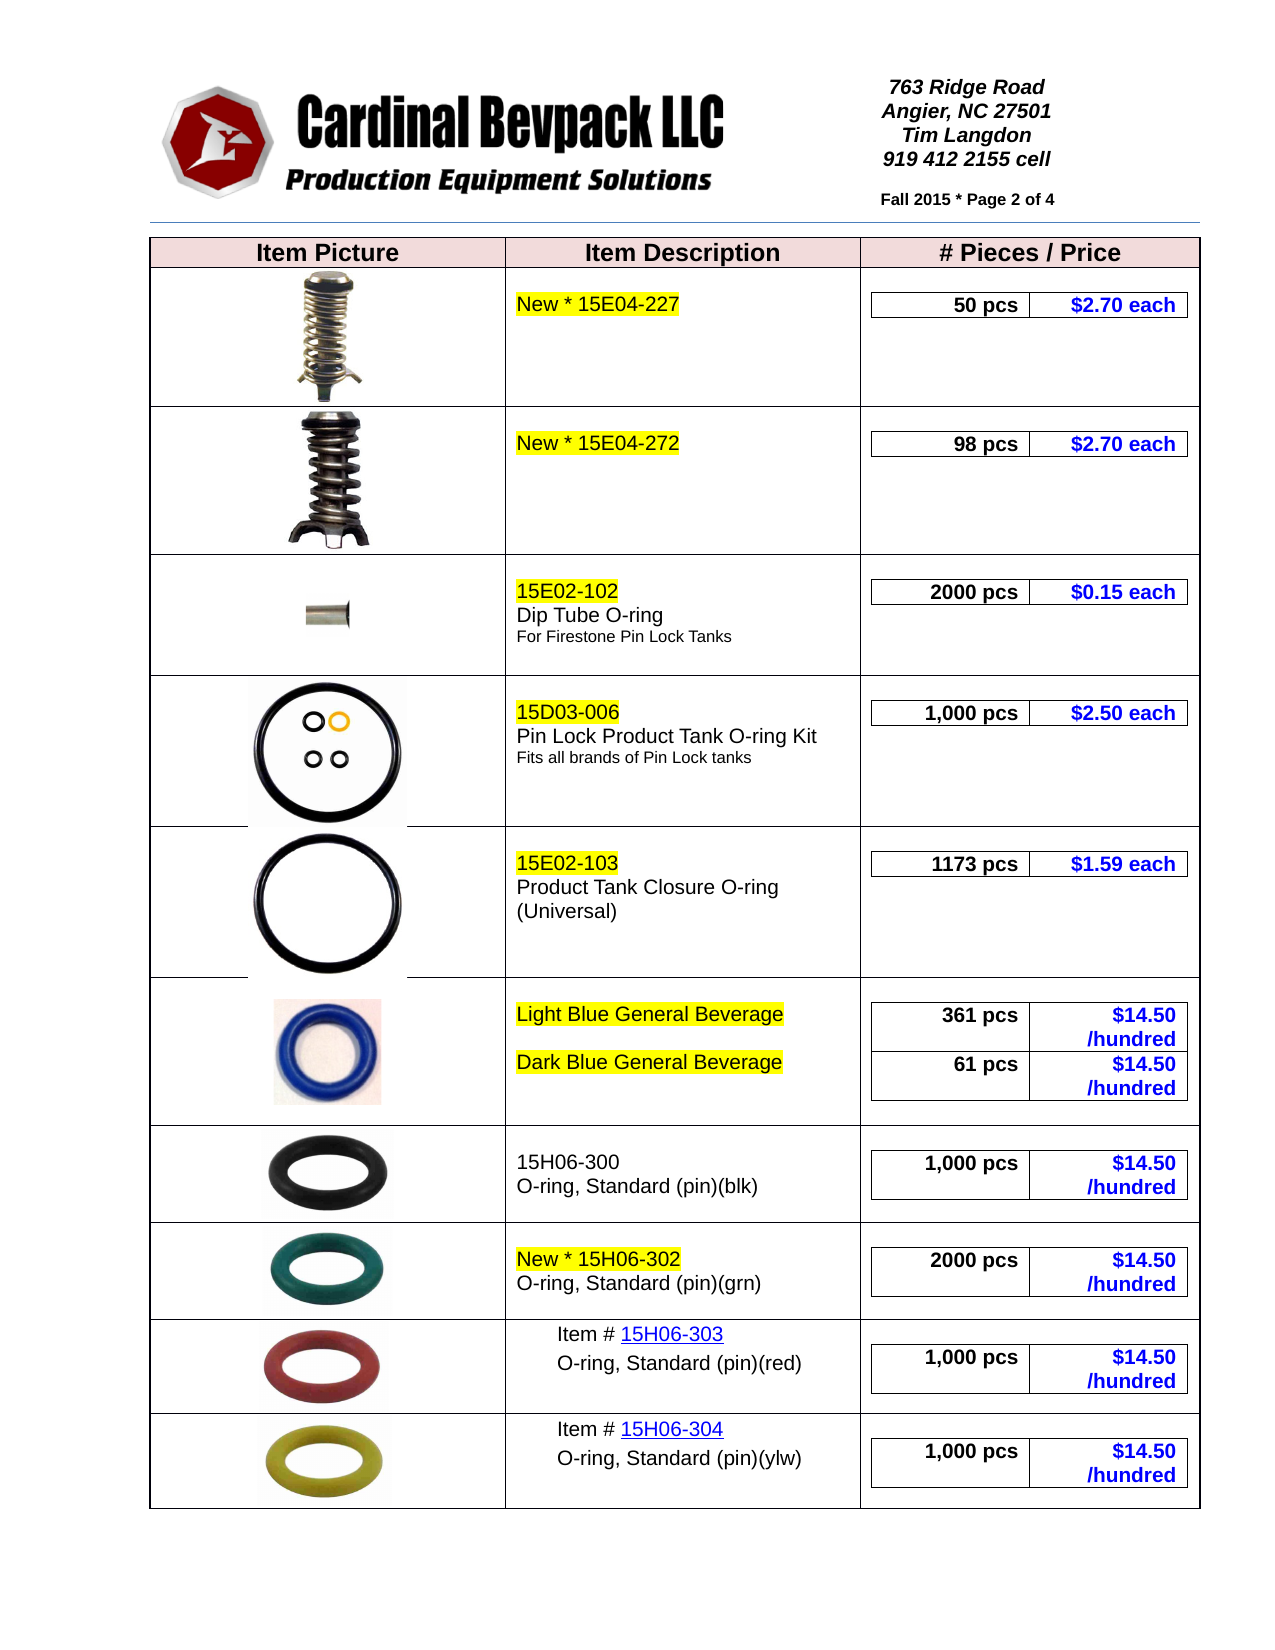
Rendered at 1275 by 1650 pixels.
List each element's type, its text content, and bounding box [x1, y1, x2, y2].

table_header $14.50 /hundred [1030, 1345, 1187, 1393]
table_cell [861, 268, 1199, 406]
table_cell [151, 1320, 257, 1413]
table_cell [151, 1414, 255, 1507]
table_cell [400, 1414, 505, 1507]
table_cell [861, 676, 1199, 826]
table_cell [151, 268, 258, 406]
table_header $2.70 each [1030, 432, 1187, 456]
table_header [255, 1414, 400, 1507]
table_cell [151, 555, 505, 675]
table_header $14.50 /hundred [1030, 1248, 1187, 1296]
table_header Item Picture [151, 238, 505, 267]
table_cell [861, 407, 1199, 554]
table_cell O-ring, Standard (pin)(ylw) [555, 1443, 810, 1472]
table_header $0.15 each [1030, 580, 1187, 604]
table_header 1173 pcs [872, 852, 1029, 876]
table_cell [861, 1414, 1199, 1507]
table_cell $14.50 /hundred [1030, 1052, 1187, 1100]
table_cell New * 15E04-272 [506, 407, 860, 554]
table_cell [861, 1223, 1199, 1319]
table_cell [402, 407, 505, 554]
table_header $14.50 /hundred [1030, 1003, 1187, 1051]
table_header 1,000 pcs [872, 1439, 1029, 1487]
table_header 2000 pcs [872, 1248, 1029, 1296]
table_cell New * 15E04-227 [506, 268, 860, 406]
table_header 1,000 pcs [872, 701, 1029, 725]
table_cell [861, 1126, 1199, 1222]
table_cell [151, 978, 505, 1125]
table_header 50 pcs [872, 293, 1029, 317]
table_cell 61 pcs [872, 1052, 1029, 1100]
table_header $14.50 /hundred [1030, 1151, 1187, 1199]
table_cell [506, 1414, 860, 1507]
table_header 1,000 pcs [872, 1345, 1029, 1393]
table_cell 15E02-102 Dip Tube O-ring For Firestone Pin Lock Tanks [506, 555, 860, 675]
table_header 2000 pcs [872, 580, 1029, 604]
table_header Item # 15H06-303 [555, 1320, 810, 1349]
table_cell Light Blue General Beverage Dark Blue General Beverage [506, 978, 860, 1125]
table_cell [151, 676, 248, 826]
table_cell [408, 827, 505, 977]
table_header [150, 75, 735, 209]
table_header $1.59 each [1030, 852, 1187, 876]
table_cell 15E02-103 Product Tank Closure O-ring (Universal) [506, 827, 860, 977]
table_cell [861, 827, 1199, 977]
table_cell [506, 1320, 860, 1413]
table_cell [397, 268, 505, 406]
table_cell [408, 676, 505, 826]
table_header 1,000 pcs [872, 1151, 1029, 1199]
table_header $2.70 each [1030, 293, 1187, 317]
table_header [257, 1320, 398, 1413]
table_header 763 Ridge Road Angier, NC 27501 Tim Langdon 919 412 2155 cell Fall 2015 * Page 2 of 4 [735, 75, 1200, 209]
table_cell [151, 827, 248, 977]
table_cell [398, 1320, 505, 1413]
table_header Item Description [506, 238, 860, 267]
table_cell [861, 978, 1199, 1125]
table_cell [151, 407, 254, 554]
table_cell 15D03-006 Pin Lock Product Tank O-ring Kit Fits all brands of Pin Lock tanks [506, 676, 860, 826]
table_cell O-ring, Standard (pin)(red) [555, 1349, 810, 1377]
table_cell 15H06-300 O-ring, Standard (pin)(blk) [506, 1126, 860, 1222]
table_header 98 pcs [872, 432, 1029, 456]
table_header # Pieces / Price [861, 238, 1199, 267]
table_header $2.50 each [1030, 701, 1187, 725]
table_header 361 pcs [872, 1003, 1029, 1051]
table_cell [861, 1320, 1199, 1413]
table_cell [151, 1223, 505, 1319]
table_header $14.50 /hundred [1030, 1439, 1187, 1487]
table_cell New * 15H06-302 O-ring, Standard (pin)(grn) [506, 1223, 860, 1319]
table_header Item # 15H06-304 [555, 1414, 810, 1443]
table_cell [151, 1126, 505, 1222]
table_cell [861, 555, 1199, 675]
